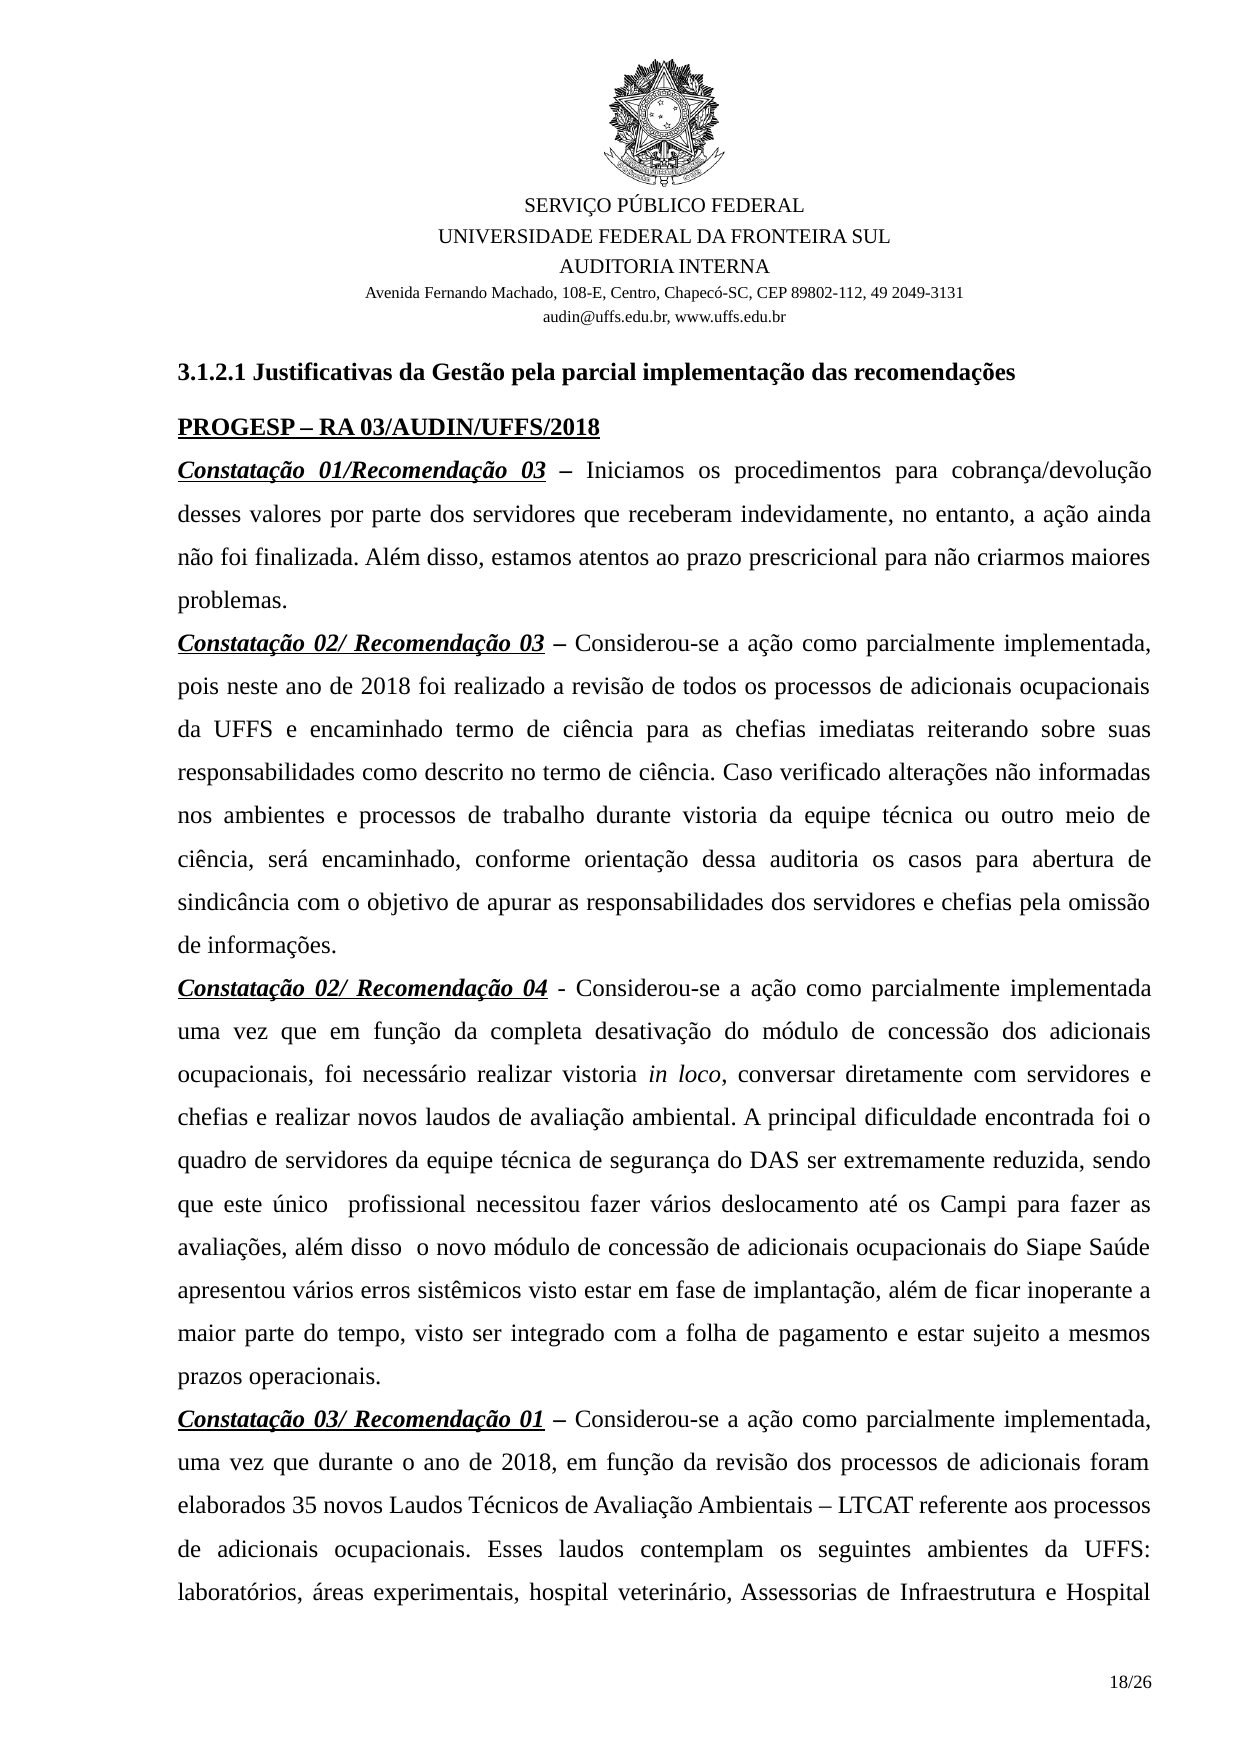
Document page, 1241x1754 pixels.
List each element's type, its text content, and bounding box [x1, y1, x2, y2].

text PROGESP – RA 03/AUDIN/UFFS/2018 [177, 412, 1152, 441]
text Constatação 02/ Recomendação 03 – Considerou-se a ação como parcialmente implementada, pois neste ano de 2018 foi realizado a revisão de todos os processos de adicionais ocupacionais da UFFS e encaminhado termo de ciência para as chefias imediatas reiterando sobre suas responsabilidades como descrito no termo de ciência. Caso verificado alterações não informadas nos ambientes e processos de trabalho durante vistoria da equipe técnica ou outro meio de ciência, será encaminhado, conforme orientação dessa auditoria os casos para abertura de sindicância com o objetivo de apurar as responsabilidades dos servidores e chefias pela omissão de informações. [177, 628, 1152, 959]
text Constatação 01/Recomendação 03 – Iniciamos os procedimentos para cobrança/devolução desses valores por parte dos servidores que receberam indevidamente, no entanto, a ação ainda não foi finalizada. Além disso, estamos atentos ao prazo prescricional para não criarmos maiores problemas. [177, 456, 1152, 614]
text Constatação 03/ Recomendação 01 – Considerou-se a ação como parcialmente implementada, uma vez que durante o ano de 2018, em função da revisão dos processos de adicionais foram elaborados 35 novos Laudos Técnicos de Avaliação Ambientais – LTCAT referente aos processos de adicionais ocupacionais. Esses laudos contemplam os seguintes ambientes da UFFS: laboratórios, áreas experimentais, hospital veterinário, Assessorias de Infraestrutura e Hospital [177, 1404, 1152, 1606]
text 3.1.2.1 Justificativas da Gestão pela parcial implementação das recomendações [177, 357, 1152, 385]
text Constatação 02/ Recomendação 04 - Considerou-se a ação como parcialmente implementada uma vez que em função da completa desativação do módulo de concessão dos adicionais ocupacionais, foi necessário realizar vistoria in loco, conversar diretamente com servidores e chefias e realizar novos laudos de avaliação ambiental. A principal dificuldade encontrada foi o quadro de servidores da equipe técnica de segurança do DAS ser extremamente reduzida, sendo que este único profissional necessitou fazer vários deslocamento até os Campi para fazer as avaliações, além disso o novo módulo de concessão de adicionais ocupacionais do Siape Saúde apresentou vários erros sistêmicos visto estar em fase de implantação, além de ficar inoperante a maior parte do tempo, visto ser integrado com a folha de pagamento e estar sujeito a mesmos prazos operacionais. [177, 973, 1152, 1390]
